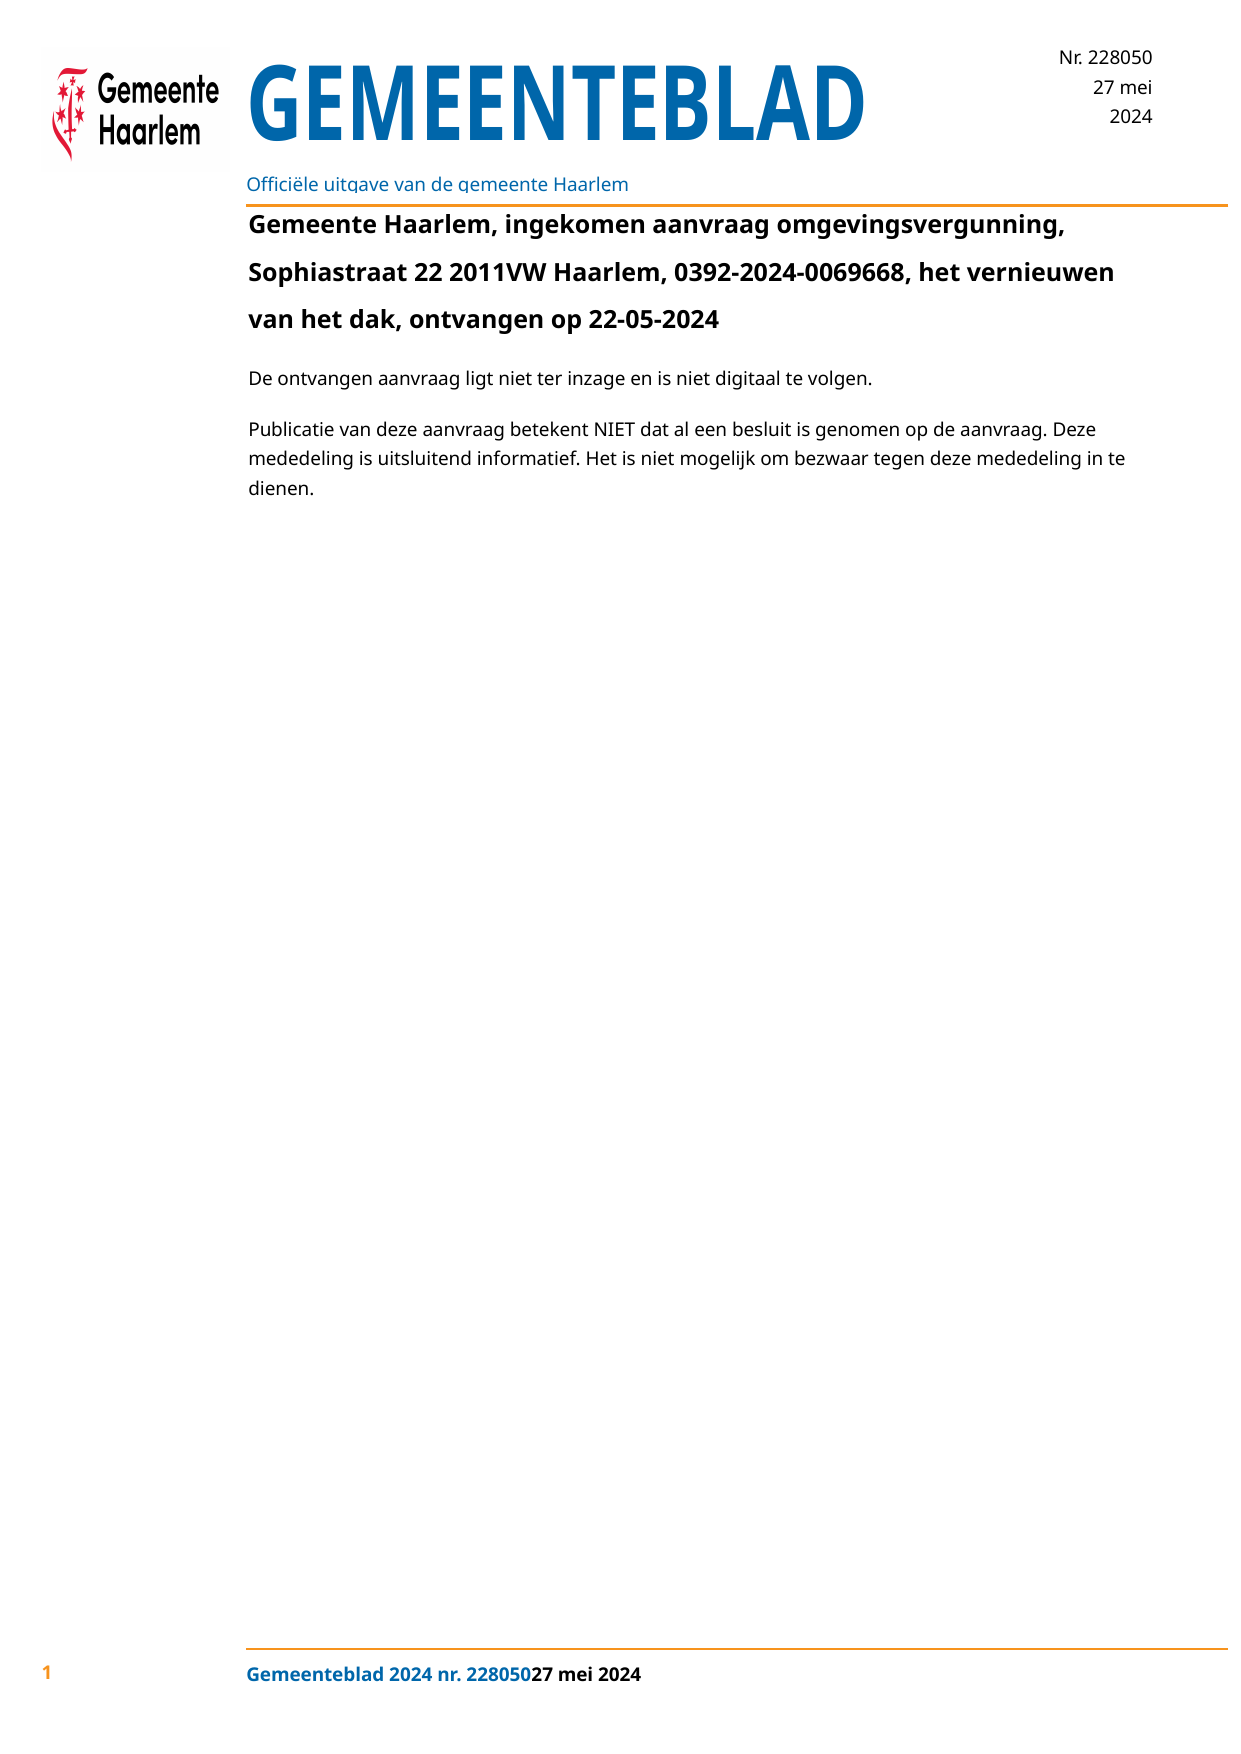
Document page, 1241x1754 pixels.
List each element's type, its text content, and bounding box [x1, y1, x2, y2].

text Publicatie van deze aanvraag betekent NIET dat al een besluit is genomen op de aanvraag. Deze mededeling is uitsluitend informatief. Het is niet mogelijk om bezwaar tegen deze mededeling in te dienen. [248, 416, 1152, 501]
picture [41, 47, 231, 172]
text Gemeente Haarlem, ingekomen aanvraag omgevingsvergunning, Sophiastraat 22 2011VW Haarlem, 0392-2024-0069668, het vernieuwen van het dak, ontvangen op 22-05-2024 [248, 207, 1152, 336]
text De ontvangen aanvraag ligt niet ter inzage en is niet digitaal te volgen. [248, 366, 1152, 391]
